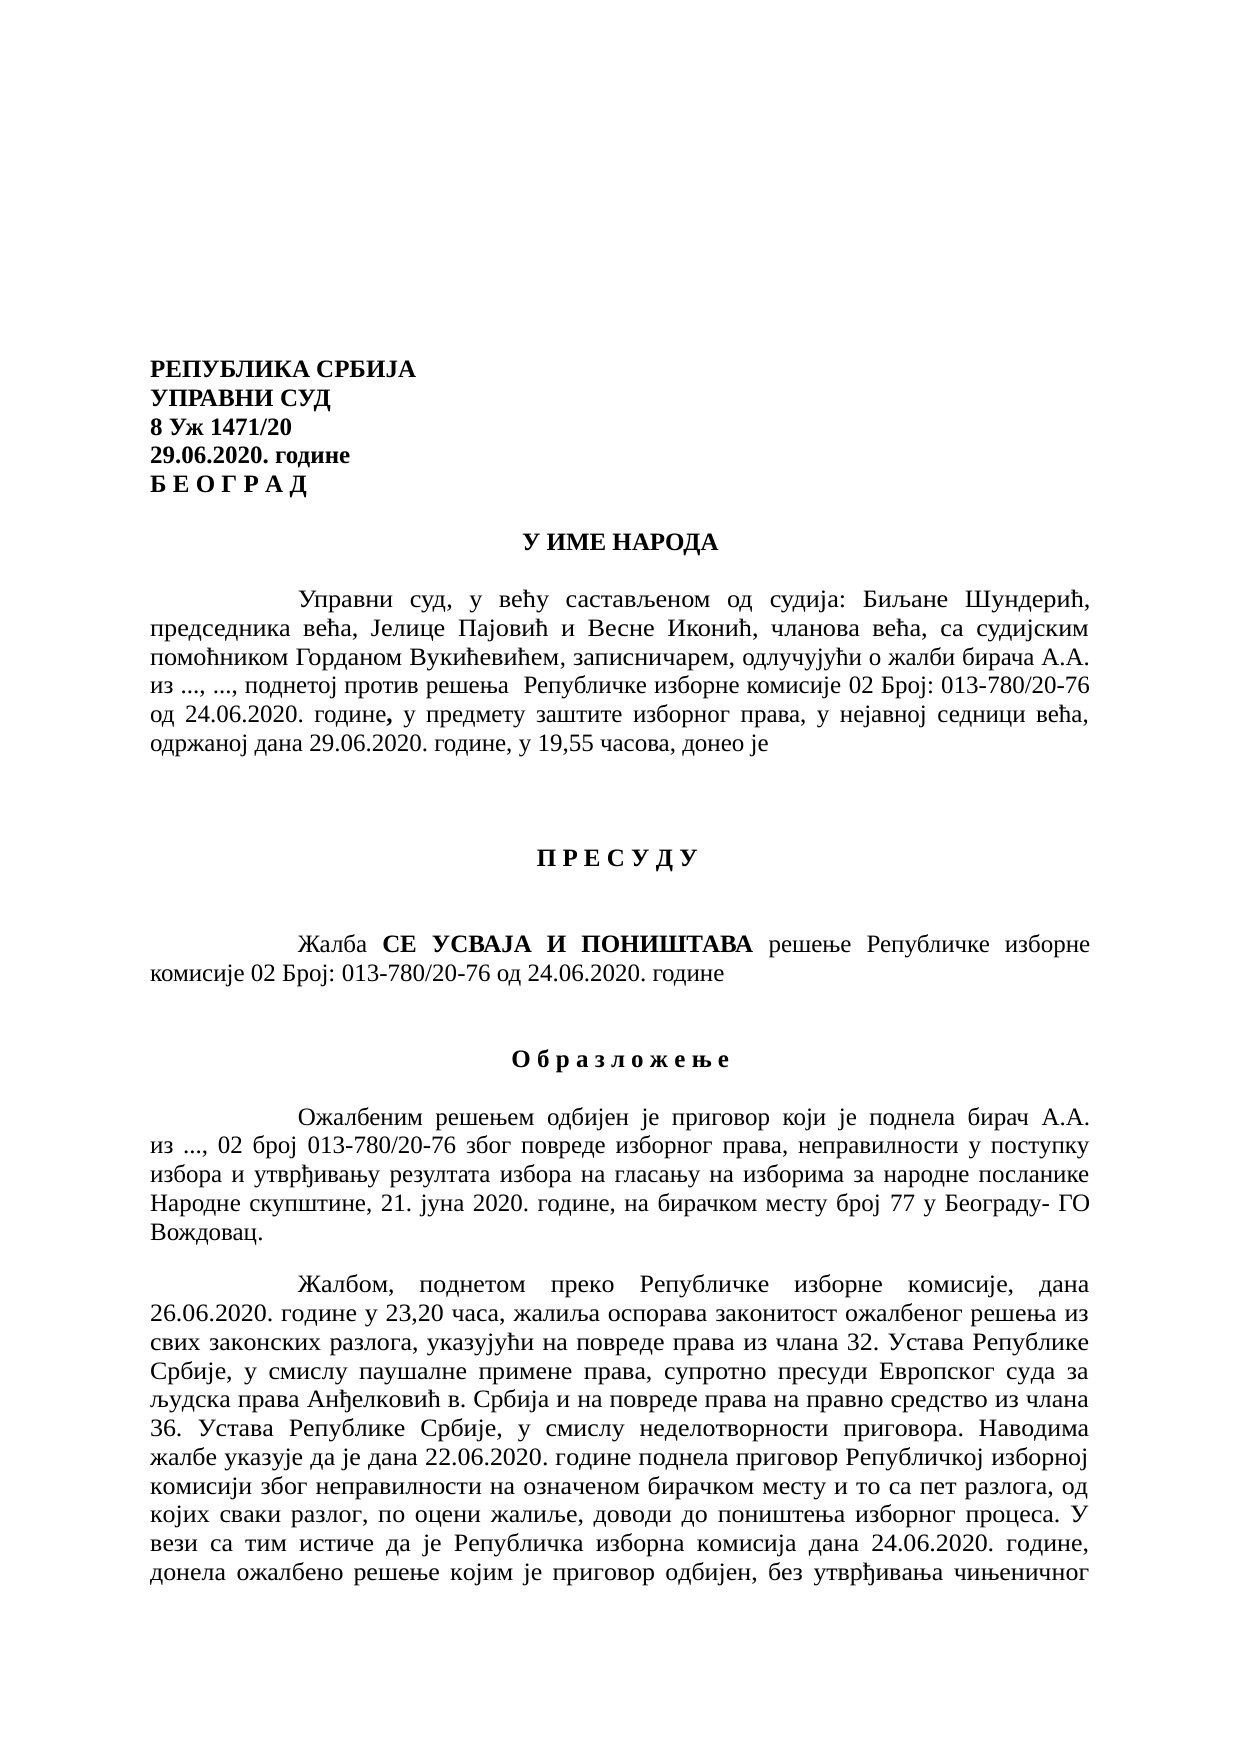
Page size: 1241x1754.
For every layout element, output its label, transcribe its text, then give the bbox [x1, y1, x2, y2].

text Жалба СЕ УСВАЈА И ПОНИШТАВА решење Републичке изборне комисије 02 Број: 013-780/20-76 од 24.06.2020. године [150, 929, 1090, 987]
text У ИМЕ НАРОДА [150, 527, 1090, 555]
text РЕПУБЛИКА СРБИЈА [150, 148, 1090, 383]
text Управни суд, у већу састављеном од судија: Биљане Шундерић, председника већа, Јелице Пајовић и Весне Иконић, чланова већа, са судијским помоћником Горданом Вукићевићем, записничарем, одлучујући о жалби бирача A.A. из ..., ..., поднетој против решења Републичке изборне комисије 02 Број: 013-780/20-76 од 24.06.2020. године, у предмету заштите изборног права, у нејавној седници већа, одржаној дана 29.06.2020. године, у 19,55 часова, донео је [150, 584, 1090, 757]
text О б р а з л о ж е њ е [150, 1044, 1090, 1073]
text Ожалбеним решењем одбијен је приговор који је поднела бирач A.A. из ..., 02 број 013-780/20-76 због повреде изборног права, неправилности у поступку избора и утврђивању резултата избора на гласању на изборима за народне посланике Народне скупштине, 21. јуна 2020. године, на бирачком месту број 77 у Београду- ГО Вождовац. [150, 1102, 1090, 1245]
text 29.06.2020. године [150, 440, 1090, 469]
text Жалбом, поднетом преко Републичке изборне комисије, дана 26.06.2020. године у 23,20 часа, жалиља оспорава законитост ожалбеног решења из свих законских разлога, указујући на повреде права из члана 32. Устава Републике Србије, у смислу паушалне примене права, супротно пресуди Европског суда за људска права Анђелковић в. Србија и на повреде права на правно средство из члана 36. Устава Републике Србије, у смислу неделотворности приговора. Наводима жалбе указује да је дана 22.06.2020. године поднела приговор Републичкој изборној комисији због неправилности на означеном бирачком месту и то са пет разлога, од којих сваки разлог, по оцени жалиље, доводи до поништења изборног процеса. У вези са тим истиче да је Републичка изборна комисија дана 24.06.2020. године, донела ожалбено решење којим је приговор одбијен, без утврђивања чињеничног [150, 1269, 1090, 1586]
text П Р Е С У Д У [150, 843, 1090, 872]
text УПРАВНИ СУД [150, 383, 1090, 412]
text Б Е О Г Р А Д [150, 469, 1090, 498]
text 8 Уж 1471/20 [150, 412, 1090, 440]
